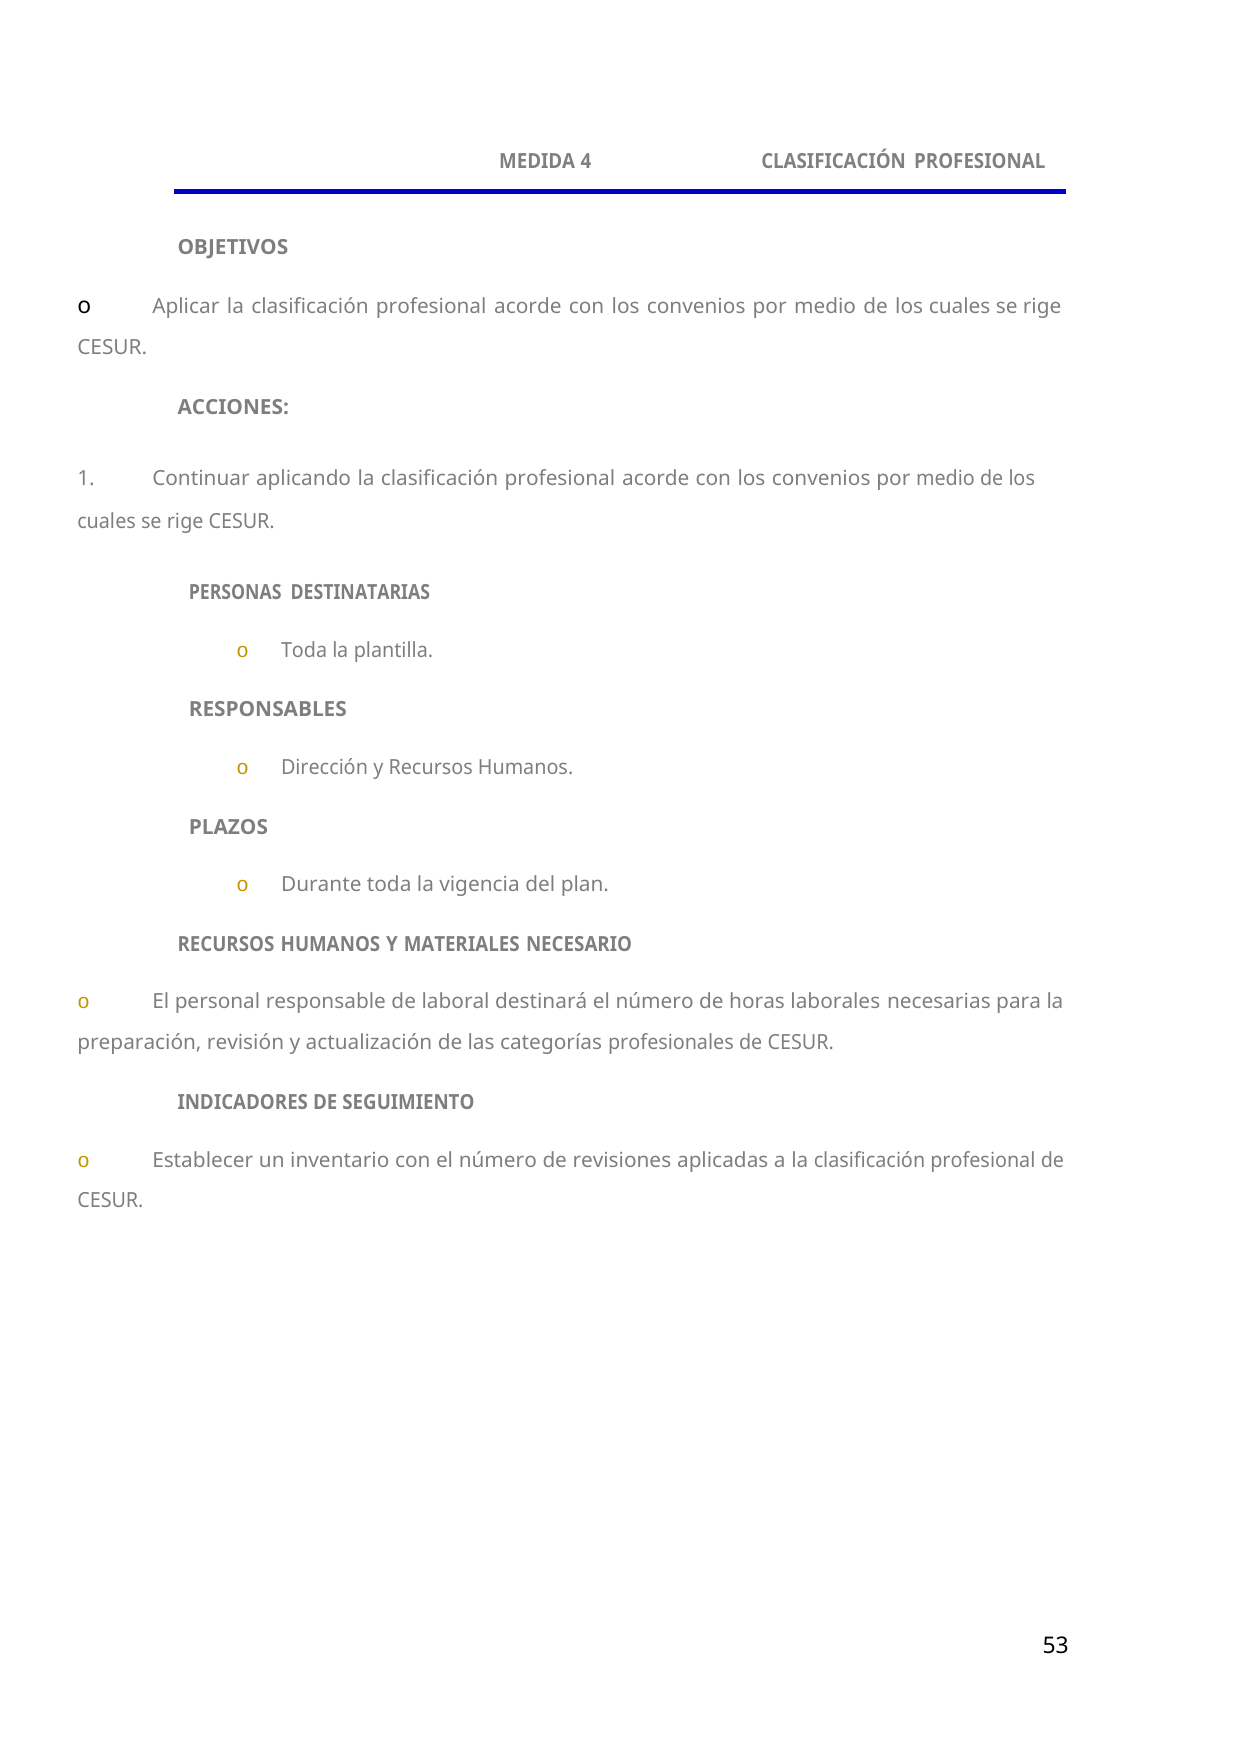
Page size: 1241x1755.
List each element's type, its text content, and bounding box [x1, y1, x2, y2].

text OBJETIVOS [177, 232, 1195, 261]
subtitle RESPONSABLES [188, 694, 1195, 723]
subtitle MEDIDA 4 CLASIFICACIÓN PROFESIONAL [499, 146, 1195, 174]
subtitle ACCIONES: [177, 392, 1195, 420]
subtitle PLAZOS [188, 812, 1195, 840]
subtitle INDICADORES DE SEGUIMIENTO [177, 1087, 1195, 1116]
list Aplicar la clasificación profesional acorde con los convenios por medio de los cuales se rige CESUR. [77, 289, 1063, 360]
subtitle PERSONAS DESTINATARIAS [188, 577, 1195, 606]
list Toda la plantilla. [236, 635, 1195, 663]
list Durante toda la vigencia del plan. [236, 869, 1195, 898]
subtitle RECURSOS HUMANOS Y MATERIALES NECESARIO [177, 929, 1195, 957]
list El personal responsable de laboral destinará el número de horas laborales necesarias para la preparación, revisión y actualización de las categorías profesionales de CESUR. [77, 986, 1063, 1056]
list Establecer un inventario con el número de revisiones aplicadas a la clasificación profesional de CESUR. [77, 1145, 1064, 1213]
list Dirección y Recursos Humanos. [236, 752, 1195, 781]
list Continuar aplicando la clasificación profesional acorde con los convenios por medio de los cuales se rige CESUR. [77, 463, 1063, 534]
